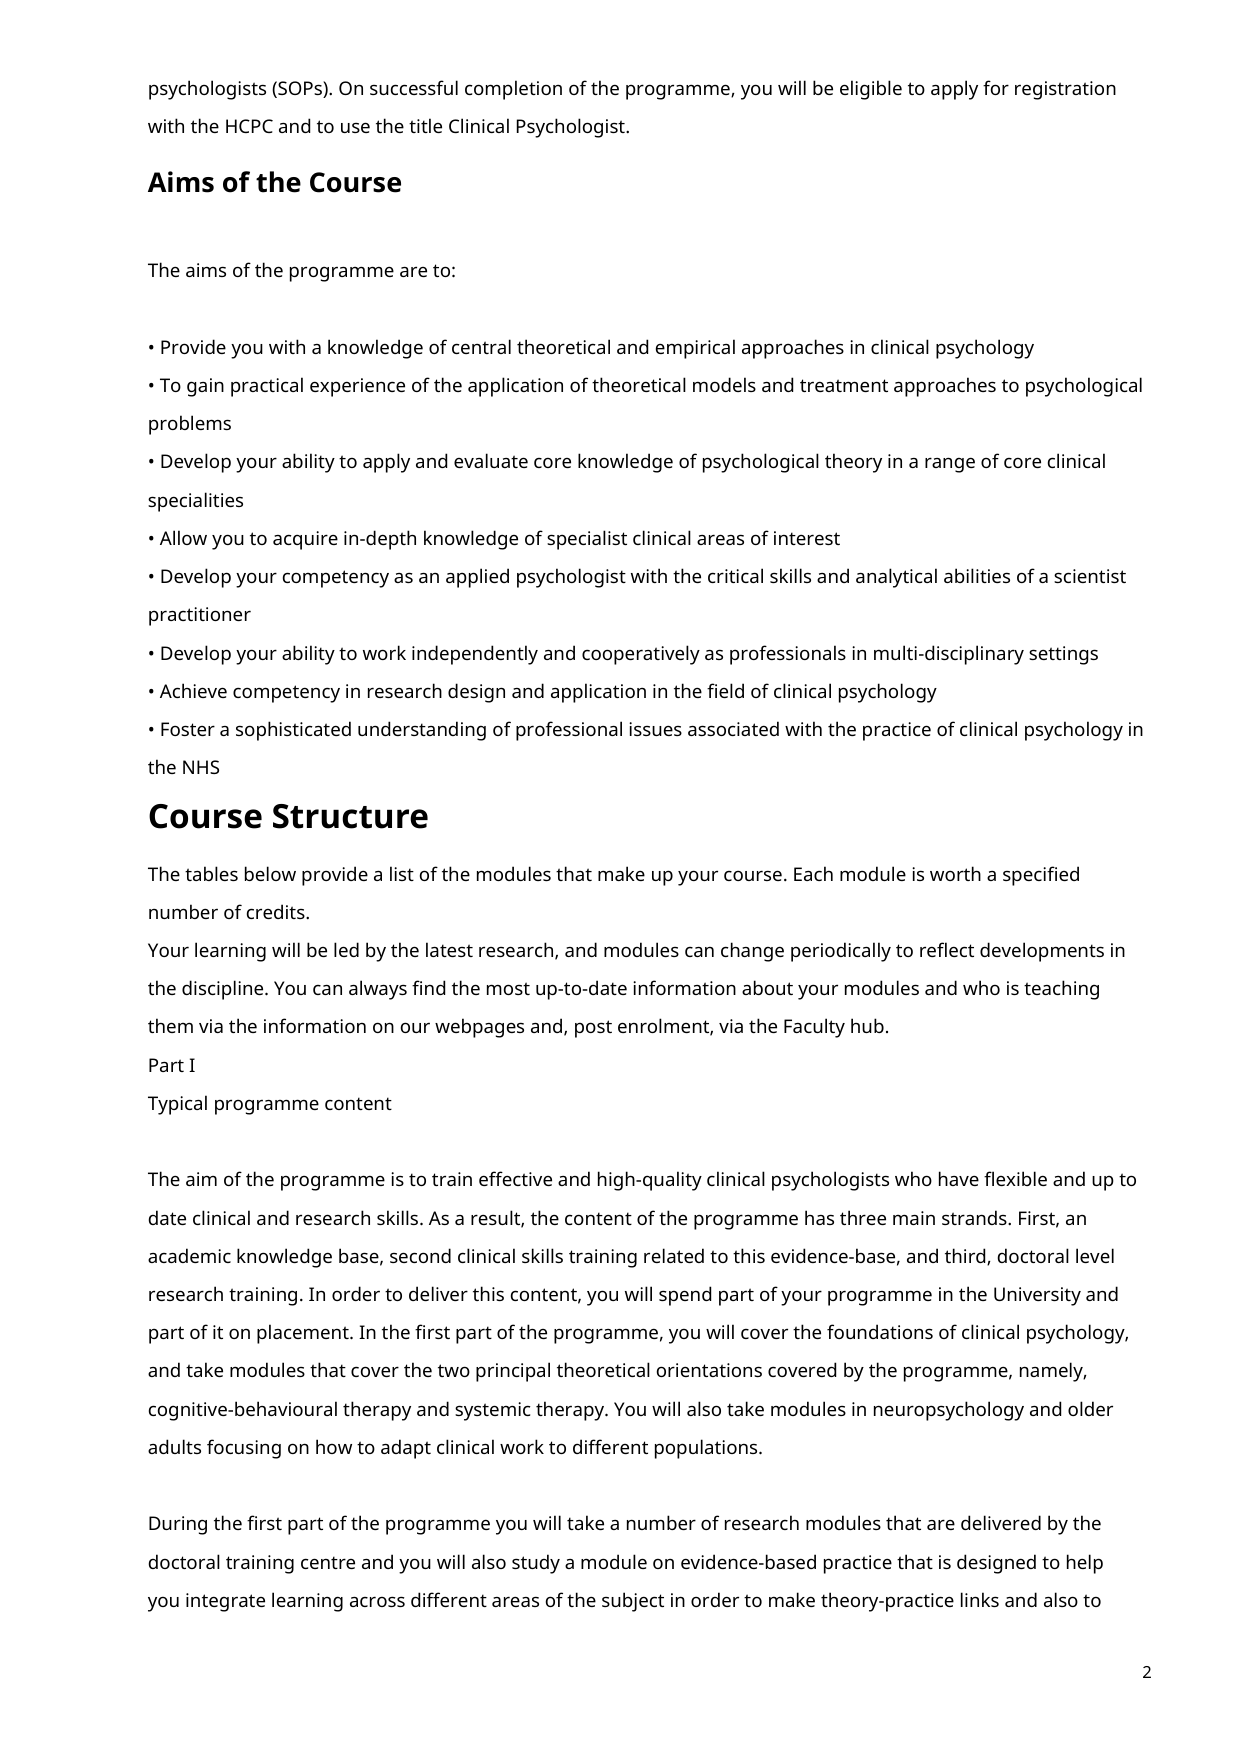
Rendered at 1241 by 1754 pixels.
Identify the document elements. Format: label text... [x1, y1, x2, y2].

text The tables below provide a list of the modules that make up your course. Each module is worth a specified number of credits. [148, 861, 1152, 924]
subtitle Course Structure [148, 793, 1152, 838]
text psychologists (SOPs). On successful completion of the programme, you will be eligible to apply for registration with the HCPC and to use the title Clinical Psychologist. [148, 75, 1152, 139]
subtitle Aims of the Course [148, 164, 1152, 201]
text The aims of the programme are to: • Provide you with a knowledge of central theoretical and empirical approaches in clinical psychology • To gain practical experience of the application of theoretical models and treatment approaches to psychological problems • Develop your ability to apply and evaluate core knowledge of psychological theory in a range of core clinical specialities • Allow you to acquire in-depth knowledge of specialist clinical areas of interest • Develop your competency as an applied psychologist with the critical skills and analytical abilities of a scientist practitioner • Develop your ability to work independently and cooperatively as professionals in multi-disciplinary settings • Achieve competency in research design and application in the field of clinical psychology • Foster a sophisticated understanding of professional issues associated with the practice of clinical psychology in the NHS [148, 257, 1152, 780]
table_header Part I Typical programme content The aim of the programme is to train effective and high-quality clinical psychologists who have flexible and up to date clinical and research skills. As a result, the content of the programme has three main strands. First, an academic knowledge base, second clinical skills training related to this evidence-base, and third, doctoral level research training. In order to deliver this content, you will spend part of your programme in the University and part of it on placement. In the first part of the programme, you will cover the foundations of clinical psychology, and take modules that cover the two principal theoretical orientations covered by the programme, namely, cognitive-behavioural therapy and systemic therapy. You will also take modules in neuropsychology and older adults focusing on how to adapt clinical work to different populations. During the first part of the programme you will take a number of research modules that are delivered by the doctoral training centre and you will also study a module on evidence-based practice that is designed to help you integrate learning across different areas of the subject in order to make theory-practice links and also to [136, 1052, 1152, 1613]
text Your learning will be led by the latest research, and modules can change periodically to reflect developments in the discipline. You can always find the most up-to-date information about your modules and who is teaching them via the information on our webpages and, post enrolment, via the Faculty hub. [148, 937, 1152, 1039]
